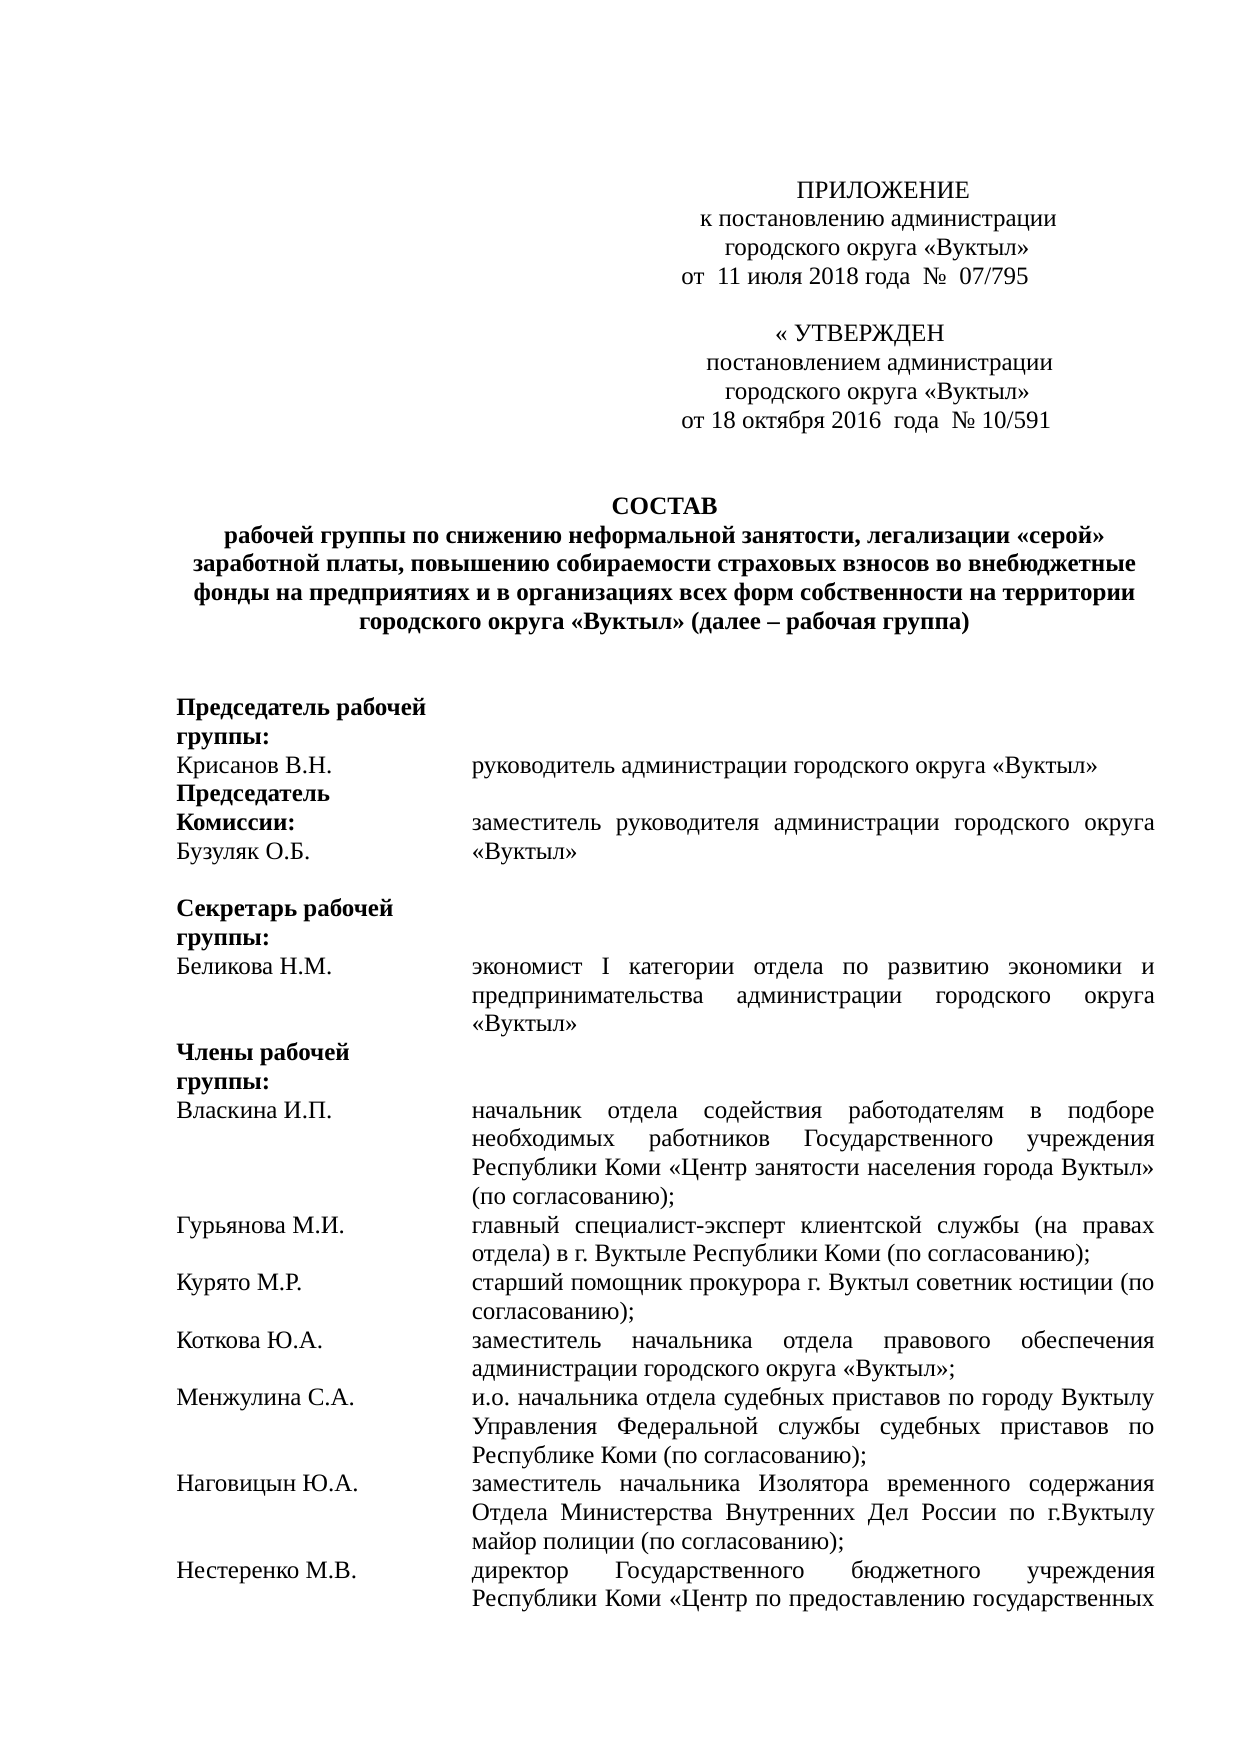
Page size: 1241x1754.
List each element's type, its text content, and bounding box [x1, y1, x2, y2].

table_cell главный специалист-эксперт клиентской службы (на правах отдела) в г. Вуктыле Республики Коми (по согласованию); [460, 1210, 1166, 1267]
text к постановлению администрации [162, 203, 1166, 232]
table_cell экономист I категории отдела по развитию экономики и предпринимательства администрации городского округа «Вуктыл» [460, 894, 1166, 1037]
table_cell директор Государственного бюджетного учреждения Республики Коми «Центр по предоставлению государственных [460, 1555, 1166, 1612]
table_cell Секретарь рабочей группы: Беликова Н.М. [165, 894, 460, 1037]
text постановлением администрации [162, 347, 1166, 376]
table_cell старший помощник прокурора г. Вуктыл советник юстиции (по согласованию); [460, 1267, 1166, 1325]
text « УТВЕРЖДЕН [162, 318, 1166, 347]
table_cell Коткова Ю.А. [165, 1325, 460, 1382]
text СОСТАВ [162, 491, 1166, 520]
table_cell заместитель начальника отдела правового обеспечения администрации городского округа «Вуктыл»; [460, 1325, 1166, 1382]
text городского округа «Вуктыл» [162, 232, 1166, 261]
table_header руководитель администрации городского округа «Вуктыл» [460, 692, 1166, 778]
table_cell Курято М.Р. [165, 1267, 460, 1325]
table_cell [460, 1037, 1166, 1095]
table_cell заместитель руководителя администрации городского округа «Вуктыл» [460, 779, 1166, 893]
text ПРИЛОЖЕНИЕ [162, 175, 1166, 203]
text от 11 июля 2018 года № 07/795 [162, 261, 1166, 290]
table_cell Председатель Комиссии: Бузуляк О.Б. [165, 779, 460, 893]
table_cell заместитель начальника Изолятора временного содержания Отдела Министерства Внутренних Дел России по г.Вуктылу майор полиции (по согласованию); [460, 1469, 1166, 1555]
text городского округа «Вуктыл» [162, 376, 1166, 405]
table_cell Наговицын Ю.А. [165, 1469, 460, 1555]
table_cell Власкина И.П. [165, 1095, 460, 1210]
table_cell начальник отдела содействия работодателям в подборе необходимых работников Государственного учреждения Республики Коми «Центр занятости населения города Вуктыл» (по согласованию); [460, 1095, 1166, 1210]
text рабочей группы по снижению неформальной занятости, легализации «серой» заработной платы, повышению собираемости страховых взносов во внебюджетные фонды на предприятиях и в организациях всех форм собственности на территории городского округа «Вуктыл» (далее – рабочая группа) [162, 520, 1166, 635]
table_cell Менжулина С.А. [165, 1382, 460, 1468]
table_cell Члены рабочей группы: [165, 1037, 460, 1095]
table_cell и.о. начальника отдела судебных приставов по городу Вуктылу Управления Федеральной службы судебных приставов по Республике Коми (по согласованию); [460, 1382, 1166, 1468]
table_cell Нестеренко М.В. [165, 1555, 460, 1612]
table_header Председатель рабочей группы: Крисанов В.Н. [165, 692, 460, 778]
text от 18 октября 2016 года № 10/591 [162, 405, 1166, 433]
table_cell Гурьянова М.И. [165, 1210, 460, 1267]
